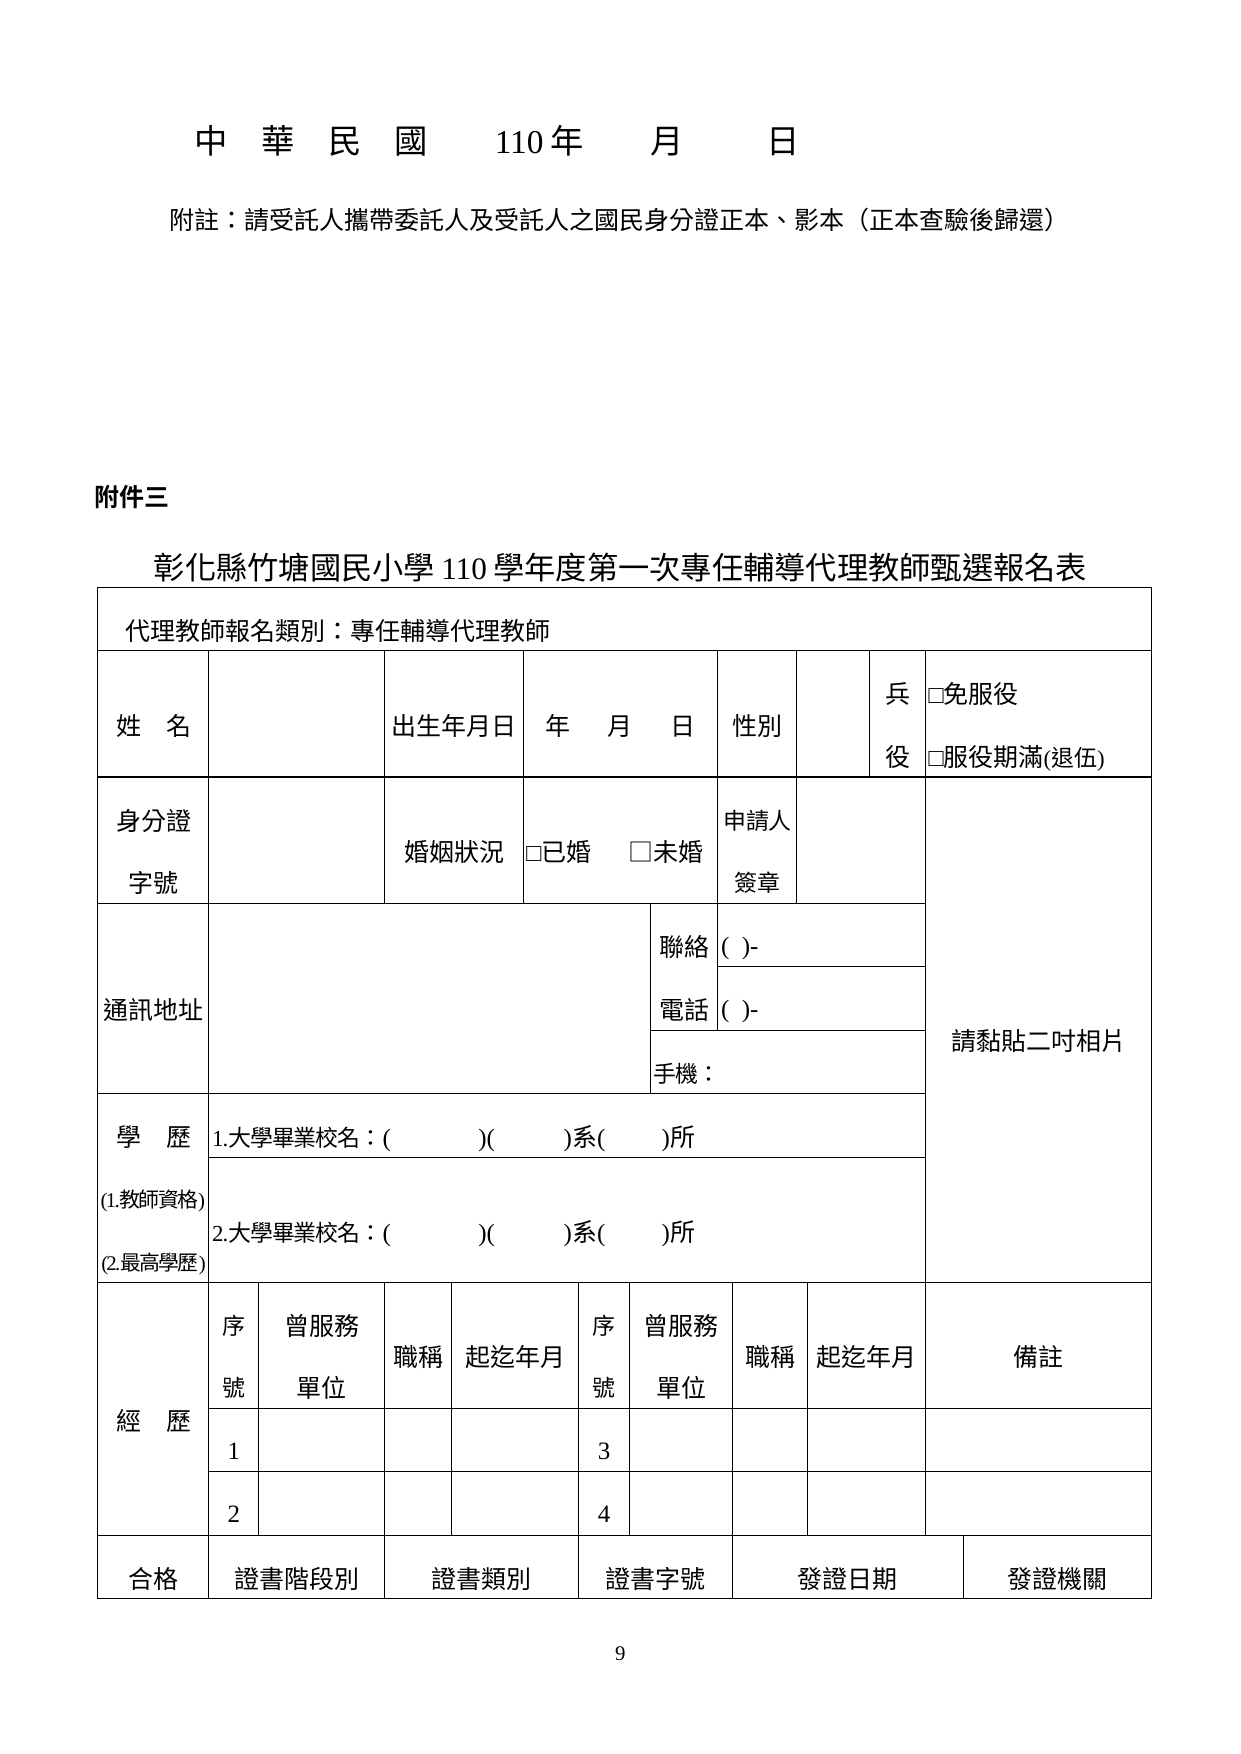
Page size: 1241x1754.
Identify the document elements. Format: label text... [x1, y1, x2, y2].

table_cell 手機： [651, 1031, 925, 1093]
table_cell ( )- [718, 904, 925, 966]
table_cell 4 [579, 1472, 629, 1535]
table_cell [385, 1472, 451, 1535]
text 附件三 [94, 454, 1146, 517]
table_cell 證書階段別 [209, 1536, 384, 1598]
table_cell 2.大學畢業校名：( )( )系( )所 [209, 1158, 925, 1282]
text 彰化縣竹塘國民小學110學年度第一次專任輔導代理教師甄選報名表 [94, 524, 1146, 587]
table_cell [209, 904, 650, 1093]
table_cell 起迄年月 [452, 1283, 578, 1408]
text 中 華 民 國 110年 月 日 [94, 115, 1146, 163]
table_cell [452, 1472, 578, 1535]
table_cell 起迄年月 [808, 1283, 925, 1408]
table_cell 備註 [926, 1283, 1151, 1408]
table_cell 曾服務 單位 [259, 1283, 384, 1408]
table_cell 申請人簽章 [718, 778, 796, 902]
table_cell 曾服務 單位 [630, 1283, 732, 1408]
table_cell 1.大學畢業校名：( )( )系( )所 [209, 1094, 925, 1157]
table_cell ( )- [718, 967, 925, 1029]
table_cell [630, 1472, 732, 1535]
table_cell 2 [209, 1472, 258, 1535]
table_cell [733, 1472, 807, 1535]
table_cell 請黏貼二吋相片 [926, 778, 1151, 1282]
table_cell [259, 1409, 384, 1471]
table_cell [385, 1409, 451, 1471]
table_cell 1 [209, 1409, 258, 1471]
table_cell 證書類別 [385, 1536, 578, 1598]
table_cell [926, 1472, 1151, 1535]
table_cell [630, 1409, 732, 1471]
text 附註：請受託人攜帶委託人及受託人之國民身分證正本、影本（正本查驗後歸還） [94, 201, 1146, 237]
table_cell 序號 [579, 1283, 629, 1408]
table_cell [808, 1409, 925, 1471]
table_cell [452, 1409, 578, 1471]
table_cell 學 歷 (1.教師資格) (2.最高學歷) [98, 1094, 208, 1282]
table_cell [733, 1409, 807, 1471]
table_cell 身分證 字號 [98, 778, 208, 902]
table_cell □已婚 □未婚 [524, 778, 717, 902]
table_cell 序號 [209, 1283, 258, 1408]
table_cell 發證機關 [964, 1536, 1151, 1598]
table_cell 發證日期 [733, 1536, 963, 1598]
table_cell [926, 1409, 1151, 1471]
table_cell 通訊地址 [98, 904, 208, 1093]
table_header 代理教師報名類別：專任輔導代理教師 [98, 588, 1151, 650]
table_cell [209, 778, 384, 902]
table_cell 經 歷 [98, 1283, 208, 1535]
table_cell [797, 651, 869, 776]
table_cell [209, 651, 384, 776]
table_cell 證書字號 [579, 1536, 732, 1598]
table_cell 兵役 [870, 651, 925, 776]
table_cell 年 月 日 [524, 651, 717, 776]
table_cell [259, 1472, 384, 1535]
table_cell 性別 [718, 651, 796, 776]
table_cell 職稱 [385, 1283, 451, 1408]
table_cell 3 [579, 1409, 629, 1471]
table_cell 職稱 [733, 1283, 807, 1408]
table_cell 合格 [98, 1536, 208, 1598]
table_cell 姓 名 [98, 651, 208, 776]
table_cell [808, 1472, 925, 1535]
table_cell 出生年月日 [385, 651, 523, 776]
table_cell 聯絡 電話 [651, 904, 717, 1029]
table_cell [797, 778, 925, 902]
table_cell 婚姻狀況 [385, 778, 523, 902]
table_cell □免服役 □服役期滿(退伍) [926, 651, 1151, 776]
